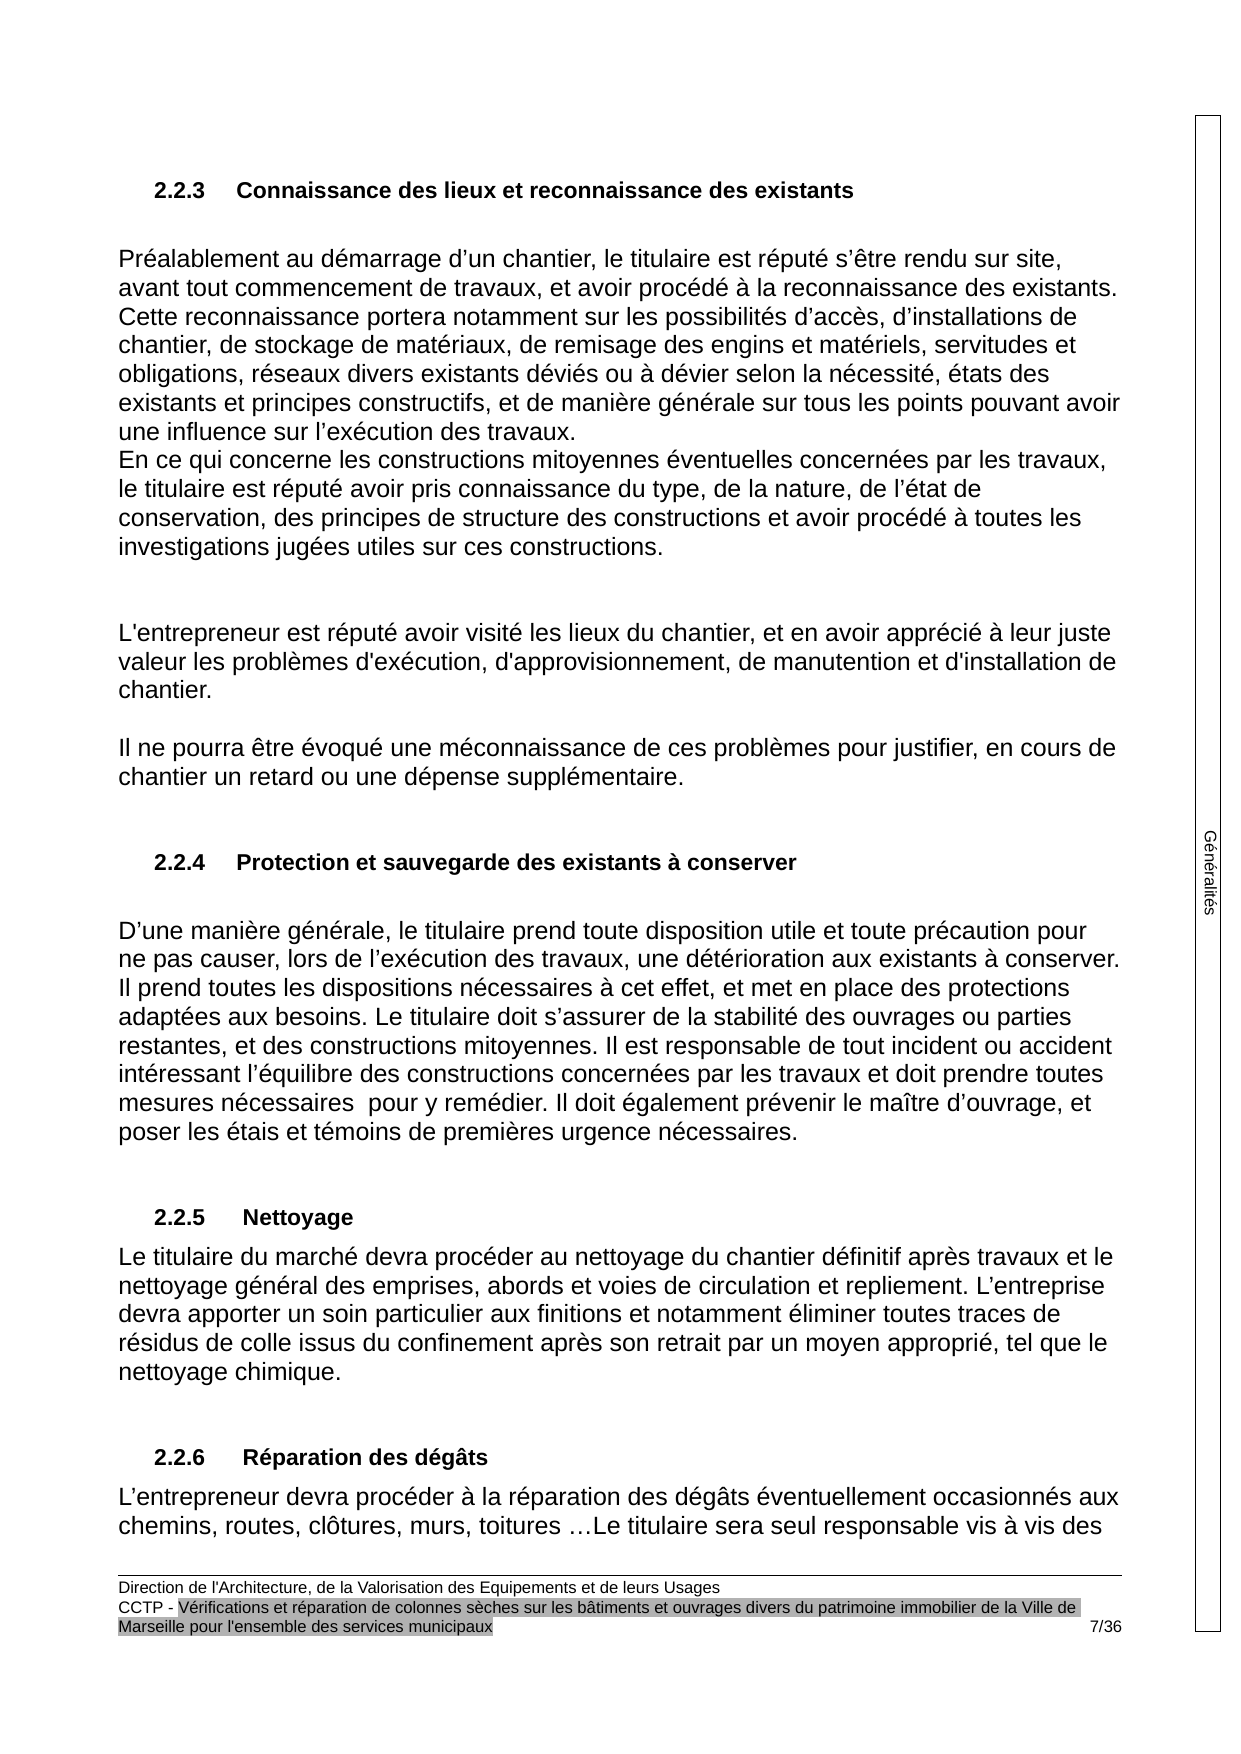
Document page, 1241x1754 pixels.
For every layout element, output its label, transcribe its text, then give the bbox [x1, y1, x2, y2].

text En ce qui concerne les constructions mitoyennes éventuelles concernées par les travaux, le titulaire est réputé avoir pris connaissance du type, de la nature, de l’état de conservation, des principes de structure des constructions et avoir procédé à toutes les investigations jugées utiles sur ces constructions. [118, 446, 1122, 561]
text Il ne pourra être évoqué une méconnaissance de ces problèmes pour justifier, en cours de chantier un retard ou une dépense supplémentaire. [118, 733, 1122, 791]
text L’entrepreneur devra procéder à la réparation des dégâts éventuellement occasionnés aux chemins, routes, clôtures, murs, toitures …Le titulaire sera seul responsable vis à vis des [118, 1482, 1122, 1539]
subtitle Nettoyage [118, 1204, 1122, 1230]
text L'entrepreneur est réputé avoir visité les lieux du chantier, et en avoir apprécié à leur juste valeur les problèmes d'exécution, d'approvisionnement, de manutention et d'installation de chantier. [118, 618, 1122, 704]
subtitle Connaissance des lieux et reconnaissance des existants [118, 177, 1122, 204]
subtitle Réparation des dégâts [118, 1444, 1122, 1470]
subtitle Protection et sauvegarde des existants à conserver [118, 849, 1122, 875]
text Cette reconnaissance portera notamment sur les possibilités d’accès, d’installations de chantier, de stockage de matériaux, de remisage des engins et matériels, servitudes et obligations, réseaux divers existants déviés ou à dévier selon la nécessité, états des existants et principes constructifs, et de manière générale sur tous les points pouvant avoir une influence sur l’exécution des travaux. [118, 302, 1122, 446]
text Le titulaire du marché devra procéder au nettoyage du chantier définitif après travaux et le nettoyage général des emprises, abords et voies de circulation et repliement. L’entreprise devra apporter un soin particulier aux finitions et notamment éliminer toutes traces de résidus de colle issus du confinement après son retrait par un moyen approprié, tel que le nettoyage chimique. [118, 1242, 1122, 1386]
text Préalablement au démarrage d’un chantier, le titulaire est réputé s’être rendu sur site, avant tout commencement de travaux, et avoir procédé à la reconnaissance des existants. [118, 244, 1122, 302]
text D’une manière générale, le titulaire prend toute disposition utile et toute précaution pour ne pas causer, lors de l’exécution des travaux, une détérioration aux existants à conserver. Il prend toutes les dispositions nécessaires à cet effet, et met en place des protections adaptées aux besoins. Le titulaire doit s’assurer de la stabilité des ouvrages ou parties restantes, et des constructions mitoyennes. Il est responsable de tout incident ou accident intéressant l’équilibre des constructions concernées par les travaux et doit prendre toutes mesures nécessaires pour y remédier. Il doit également prévenir le maître d’ouvrage, et poser les étais et témoins de premières urgence nécessaires. [118, 916, 1122, 1146]
